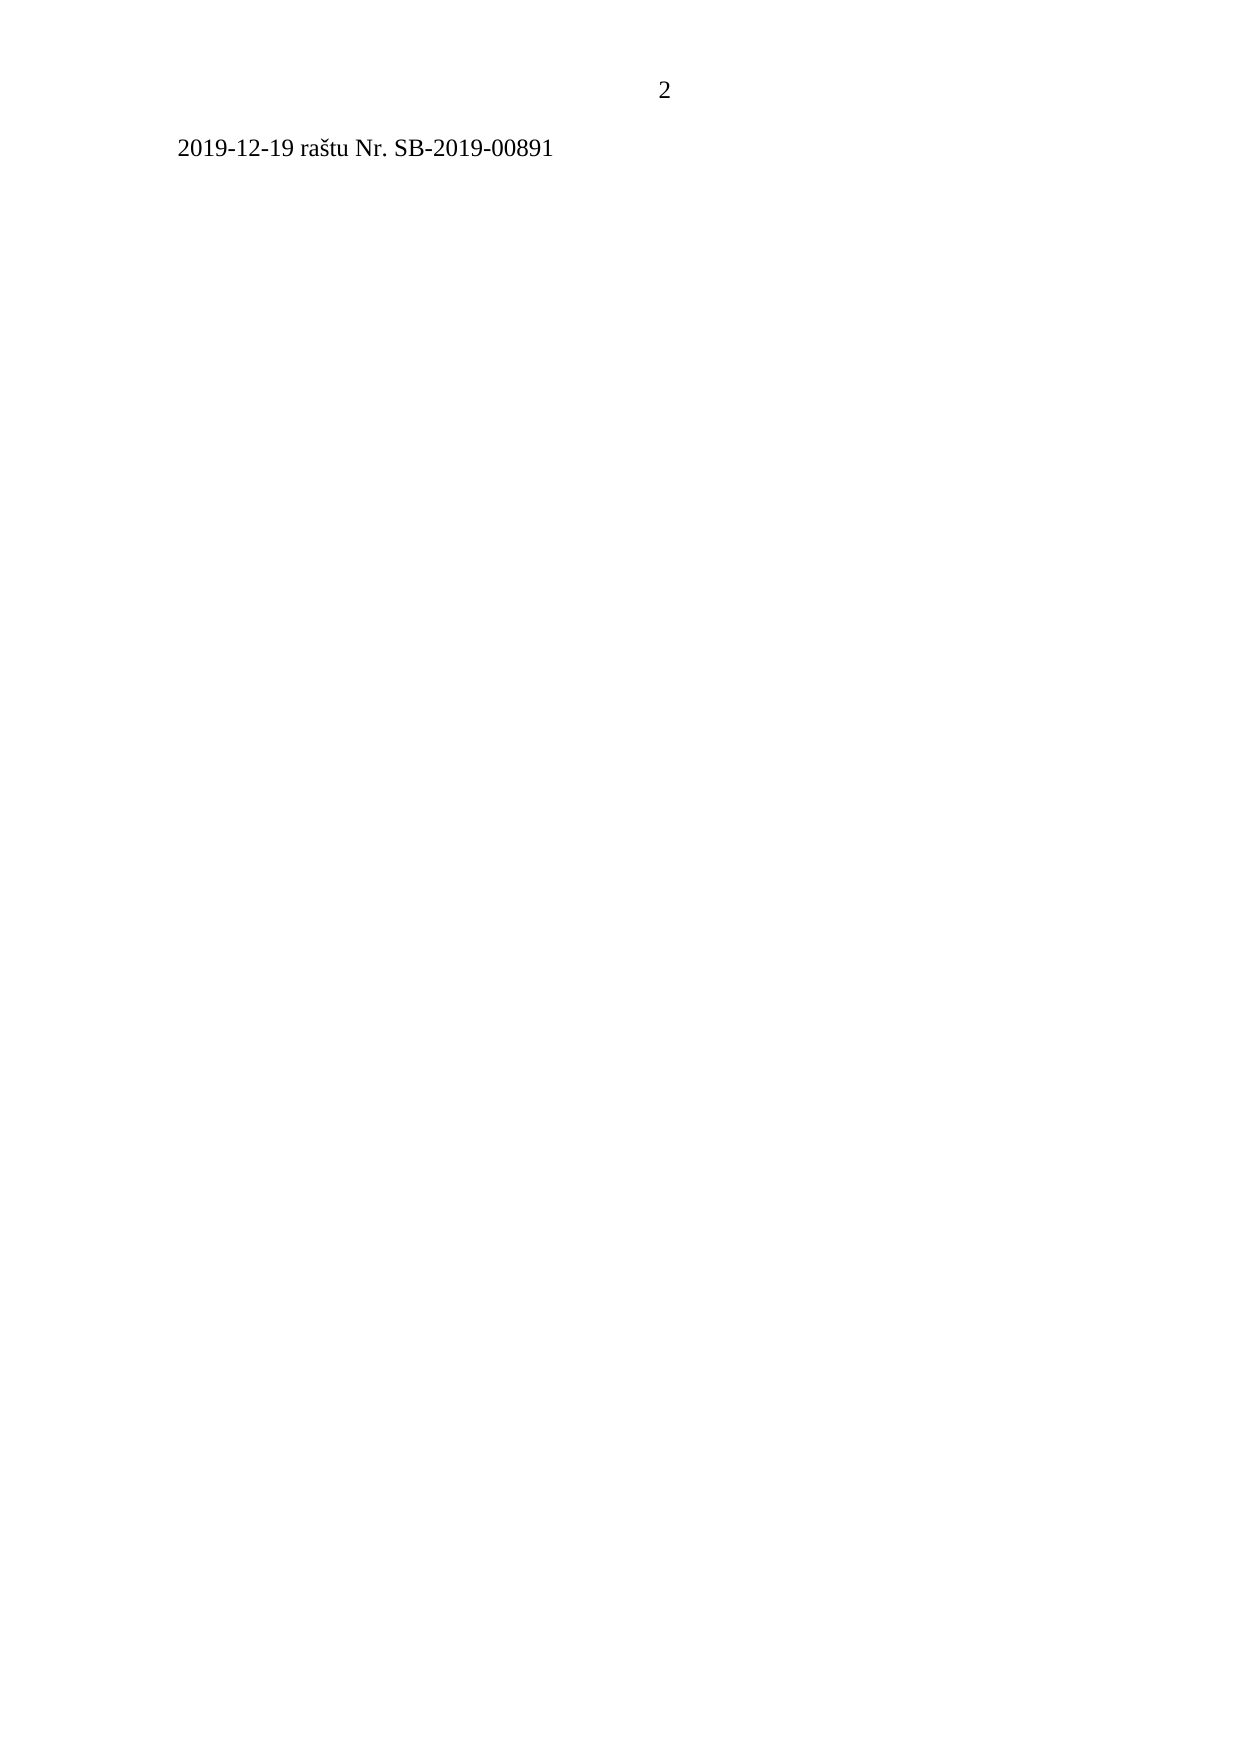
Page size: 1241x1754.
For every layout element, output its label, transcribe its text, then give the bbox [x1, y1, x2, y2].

text 2019-12-19 raštu Nr. SB-2019-00891 [177, 133, 1152, 162]
